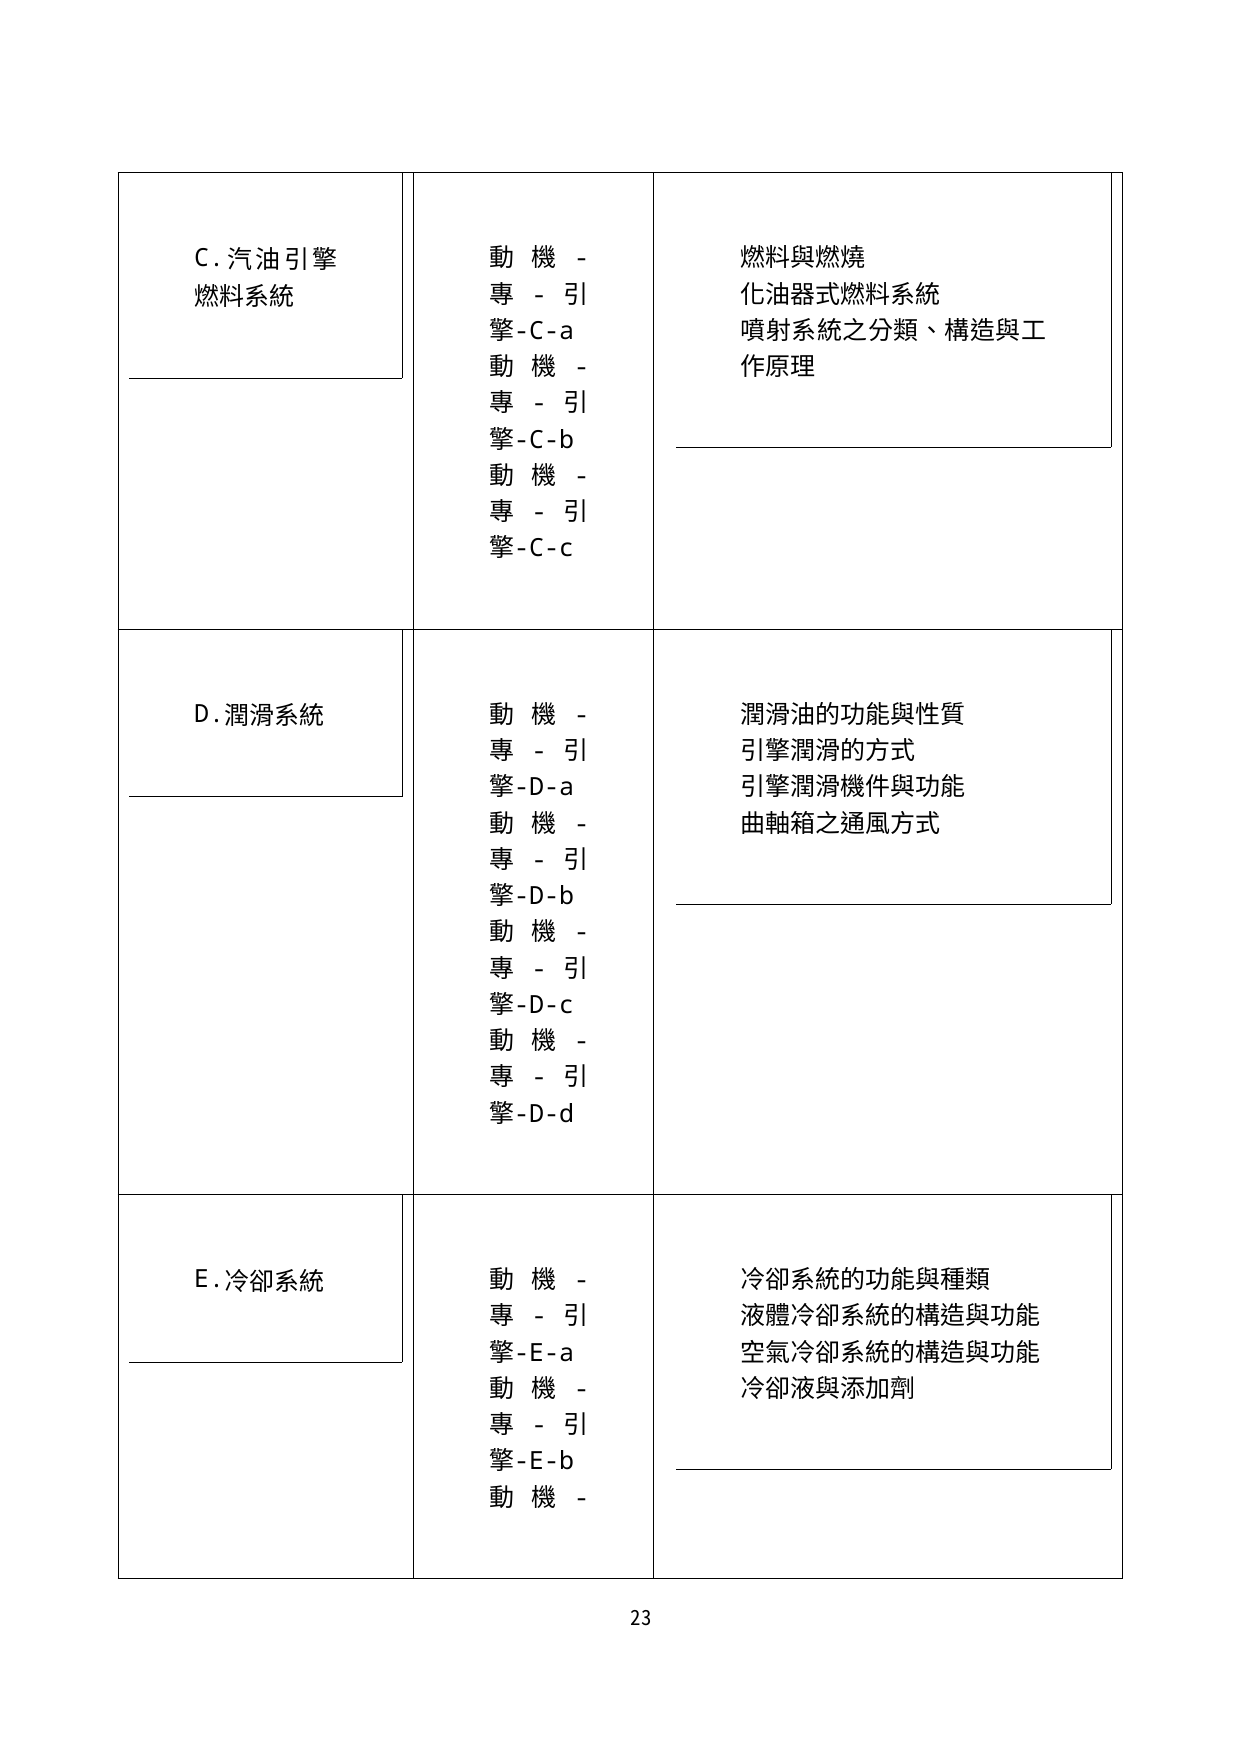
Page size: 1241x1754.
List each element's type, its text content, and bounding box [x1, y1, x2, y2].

table_cell E.冷卻系統 [119, 1195, 413, 1578]
table_cell 燃料與燃燒 化油器式燃料系統 噴射系統之分類、構造與工作原理 [665, 173, 1122, 629]
table_cell C.汽油引擎燃料系統 [119, 173, 413, 629]
table_cell [654, 630, 664, 1194]
table_cell D.潤滑系統 [119, 630, 413, 1194]
table_cell 動機-專-引擎-C-a 動機-專-引擎-C-b 動機-專-引擎-C-c [414, 173, 653, 629]
table_cell [654, 173, 664, 629]
table_cell 冷卻系統的功能與種類 液體冷卻系統的構造與功能 空氣冷卻系統的構造與功能 冷卻液與添加劑 [665, 1195, 1122, 1578]
table_cell 動機-專-引擎-D-a 動機-專-引擎-D-b 動機-專-引擎-D-c 動機-專-引擎-D-d [414, 630, 653, 1194]
table_cell 動機-專-引擎-E-a 動機-專-引擎-E-b 動機- [414, 1195, 653, 1578]
table_cell [654, 1195, 664, 1578]
table_cell 潤滑油的功能與性質 引擎潤滑的方式 引擎潤滑機件與功能 曲軸箱之通風方式 [665, 630, 1122, 1194]
